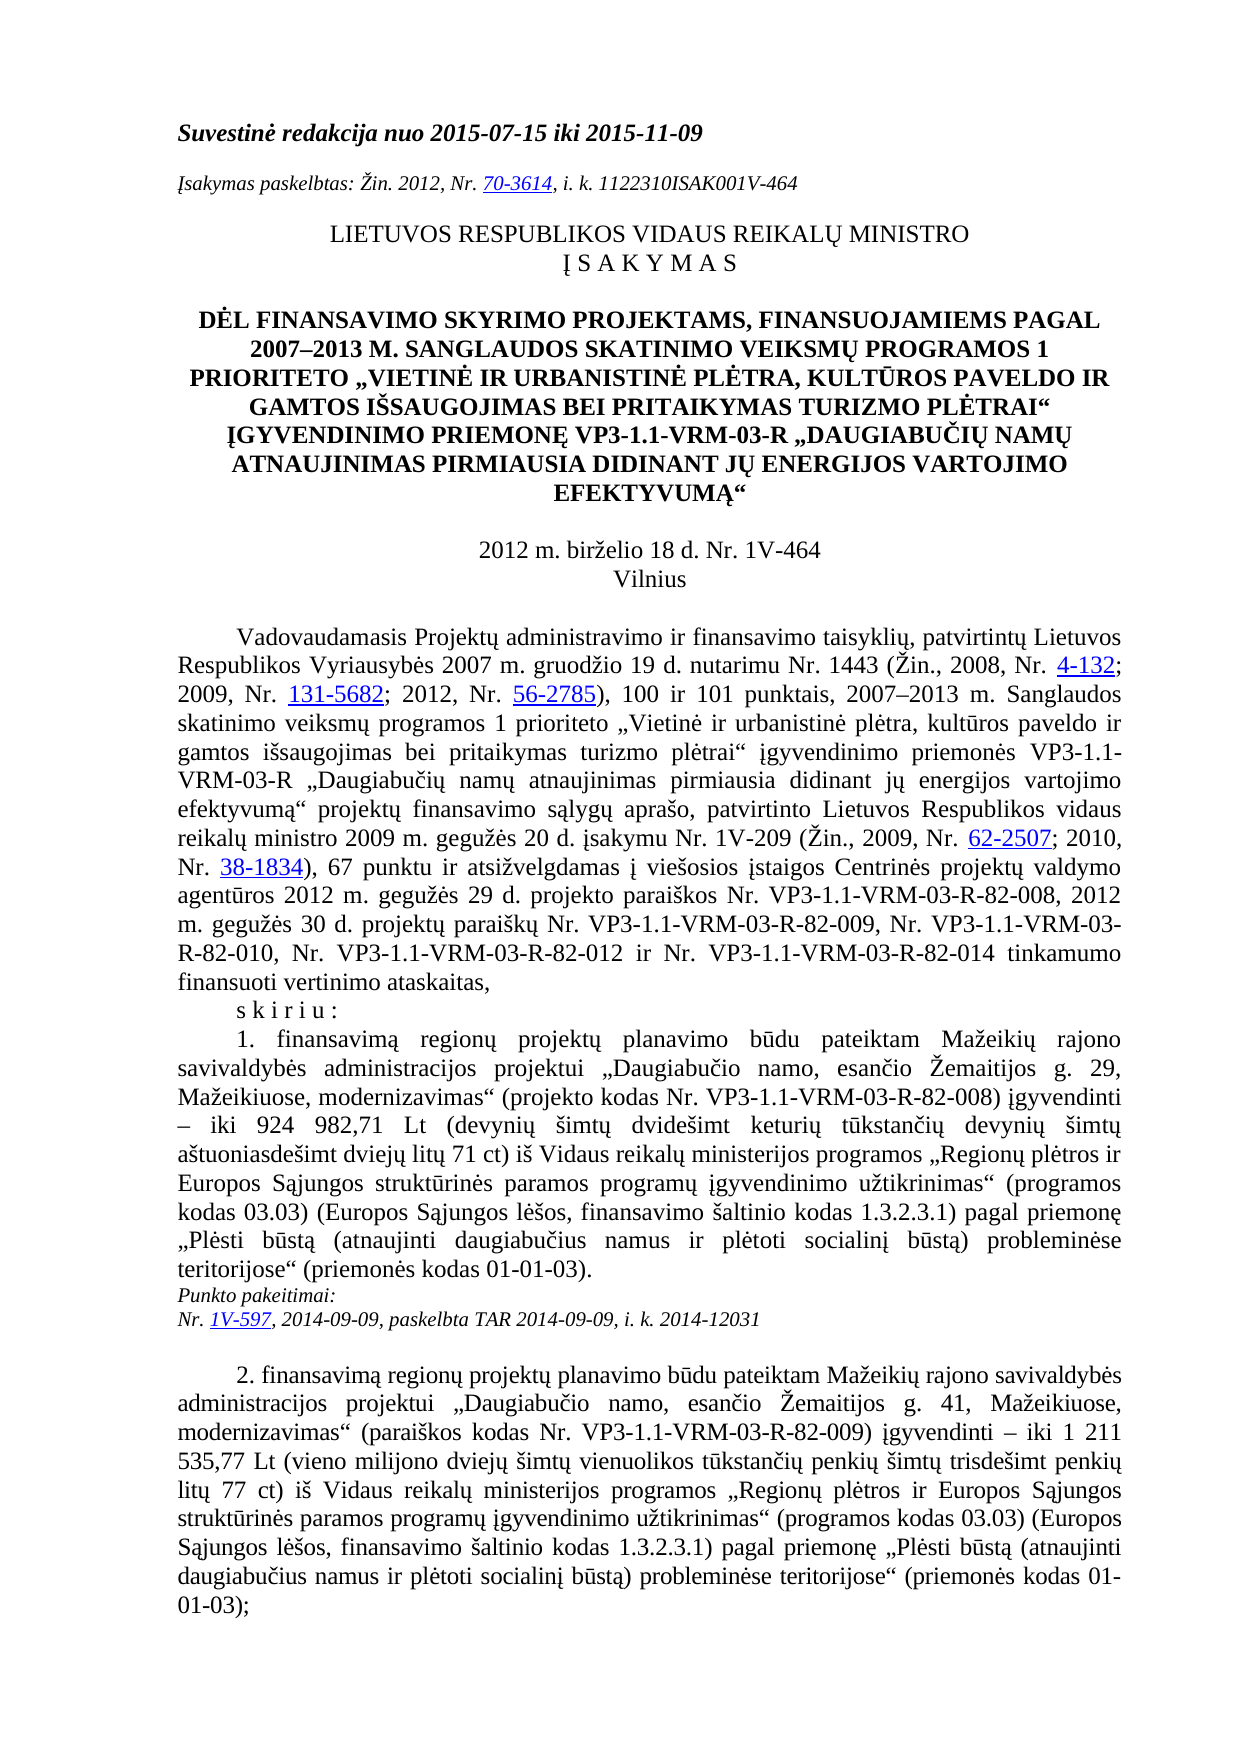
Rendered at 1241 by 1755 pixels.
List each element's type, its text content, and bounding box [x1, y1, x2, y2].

text LIETUVOS RESPUBLIKOS VIDAUS REIKALŲ MINISTRO [177, 219, 1122, 248]
text Nr. 1V-597, 2014-09-09, paskelbta TAR 2014-09-09, i. k. 2014-12031 [177, 1307, 1122, 1331]
text DĖL FINANSAVIMO SKYRIMO PROJEKTAMS, FINANSUOJAMIEMS PAGAL 2007–2013 M. SANGLAUDOS SKATINIMO veiksmų programos 1 prioriteto „VIETINĖ IR URBANISTINĖ PLĖTRA, KULTŪROS PAVELDO IR GAMTOS IŠSAUGOJIMAS BEI PRITAIKYMAS TURIZMO PLĖTRAI“ ĮGYVENDINIMO priemonĘ VP3-1.1-VRM-03-r „DAUGIABUČIŲ NAMŲ ATNAUJINIMAS PIRMIAUSIA DIDINANT JŲ ENERGIJOS VARTOJIMO EFEKTYVUMĄ“ [177, 305, 1122, 507]
text 1. finansavimą regionų projektų planavimo būdu pateiktam Mažeikių rajono savivaldybės administracijos projektui „Daugiabučio namo, esančio Žemaitijos g. 29, Mažeikiuose, modernizavimas“ (projekto kodas Nr. VP3-1.1-VRM-03-R-82-008) įgyvendinti – iki 924 982,71 Lt (devynių šimtų dvidešimt keturių tūkstančių devynių šimtų aštuoniasdešimt dviejų litų 71 ct) iš Vidaus reikalų ministerijos programos „Regionų plėtros ir Europos Sąjungos struktūrinės paramos programų įgyvendinimo užtikrinimas“ (programos kodas 03.03) (Europos Sąjungos lėšos, finansavimo šaltinio kodas 1.3.2.3.1) pagal priemonę „Plėsti būstą (atnaujinti daugiabučius namus ir plėtoti socialinį būstą) probleminėse teritorijose“ (priemonės kodas 01-01-03). [177, 1024, 1122, 1283]
text Į S A K Y M A S [177, 248, 1122, 277]
text Suvestinė redakcija nuo 2015-07-15 iki 2015-11-09 [177, 118, 1122, 147]
text Punkto pakeitimai: [177, 1283, 1122, 1307]
text 2. finansavimą regionų projektų planavimo būdu pateiktam Mažeikių rajono savivaldybės administracijos projektui „Daugiabučio namo, esančio Žemaitijos g. 41, Mažeikiuose, modernizavimas“ (paraiškos kodas Nr. VP3-1.1-VRM-03-R-82-009) įgyvendinti – iki 1 211 535,77 Lt (vieno milijono dviejų šimtų vienuolikos tūkstančių penkių šimtų trisdešimt penkių litų 77 ct) iš Vidaus reikalų ministerijos programos „Regionų plėtros ir Europos Sąjungos struktūrinės paramos programų įgyvendinimo užtikrinimas“ (programos kodas 03.03) (Europos Sąjungos lėšos, finansavimo šaltinio kodas 1.3.2.3.1) pagal priemonę „Plėsti būstą (atnaujinti daugiabučius namus ir plėtoti socialinį būstą) probleminėse teritorijose“ (priemonės kodas 01-01-03); [177, 1360, 1122, 1618]
text Vilnius [177, 564, 1122, 593]
text s k i r i u : [177, 995, 1122, 1024]
text Vadovaudamasis Projektų administravimo ir finansavimo taisyklių, patvirtintų Lietuvos Respublikos Vyriausybės 2007 m. gruodžio 19 d. nutarimu Nr. 1443 (Žin., 2008, Nr. 4-132; 2009, Nr. 131-5682; 2012, Nr. 56-2785), 100 ir 101 punktais, 2007–2013 m. Sanglaudos skatinimo veiksmų programos 1 prioriteto „Vietinė ir urbanistinė plėtra, kultūros paveldo ir gamtos išsaugojimas bei pritaikymas turizmo plėtrai“ įgyvendinimo priemonės VP3-1.1-VRM-03-R „Daugiabučių namų atnaujinimas pirmiausia didinant jų energijos vartojimo efektyvumą“ projektų finansavimo sąlygų aprašo, patvirtinto Lietuvos Respublikos vidaus reikalų ministro 2009 m. gegužės 20 d. įsakymu Nr. 1V-209 (Žin., 2009, Nr. 62-2507; 2010, Nr. 38-1834), 67 punktu ir atsižvelgdamas į viešosios įstaigos Centrinės projektų valdymo agentūros 2012 m. gegužės 29 d. projekto paraiškos Nr. VP3-1.1-VRM-03-R-82-008, 2012 m. gegužės 30 d. projektų paraiškų Nr. VP3-1.1-VRM-03-R-82-009, Nr. VP3-1.1-VRM-03-R-82-010, Nr. VP3-1.1-VRM-03-R-82-012 ir Nr. VP3-1.1-VRM-03-R-82-014 tinkamumo finansuoti vertinimo ataskaitas, [177, 622, 1122, 995]
text Įsakymas paskelbtas: Žin. 2012, Nr. 70-3614, i. k. 1122310ISAK001V-464 [177, 171, 1122, 195]
text 2012 m. birželio 18 d. Nr. 1V-464 [177, 535, 1122, 564]
